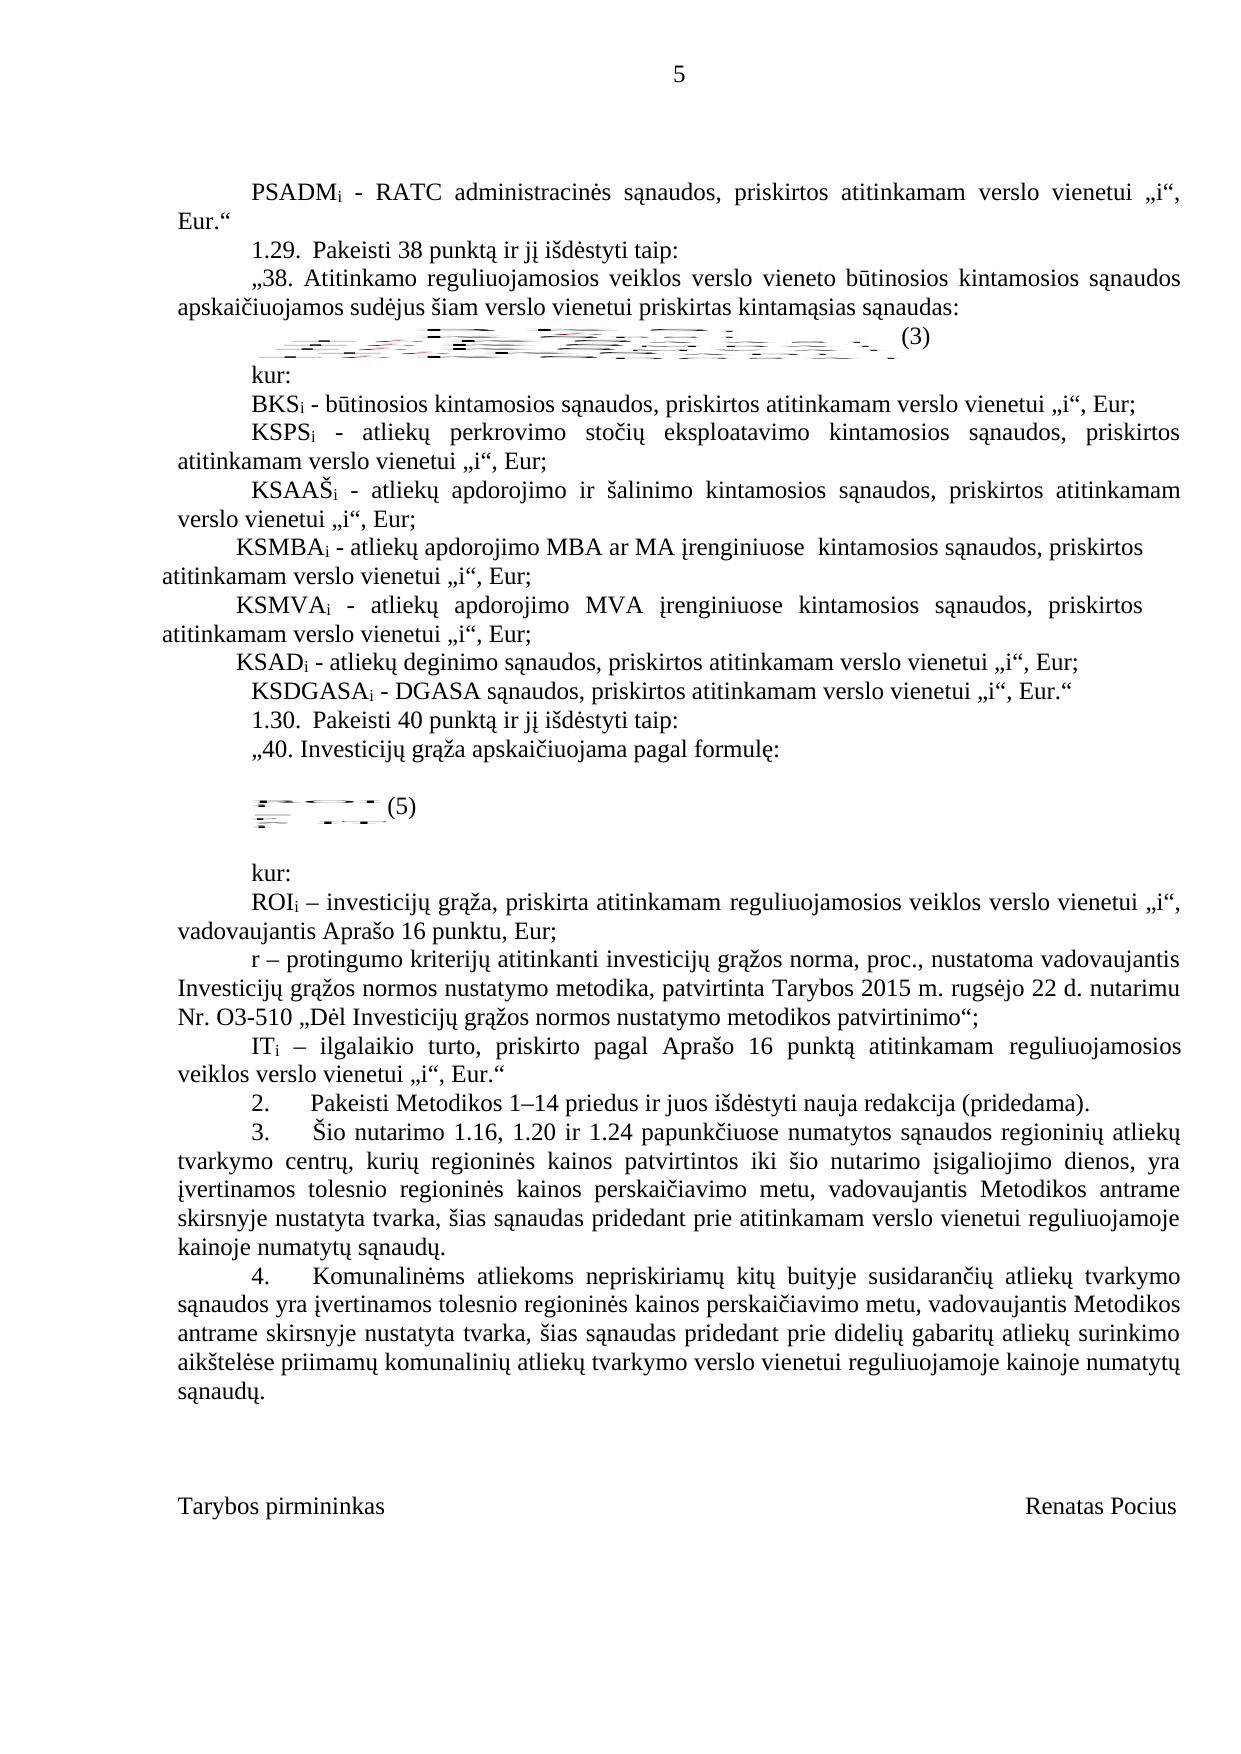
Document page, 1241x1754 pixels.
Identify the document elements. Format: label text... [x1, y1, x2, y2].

text KSPSi - atliekų perkrovimo stočių eksploatavimo kintamosios sąnaudos, priskirtos atitinkamam verslo vienetui „i“, Eur; [177, 417, 1181, 475]
text 2. Pakeisti Metodikos 1–14 priedus ir juos išdėstyti nauja redakcija (pridedama). [177, 1088, 1181, 1117]
text „38. Atitinkamo reguliuojamosios veiklos verslo vieneto būtinosios kintamosios sąnaudos apskaičiuojamos sudėjus šiam verslo vienetui priskirtas kintamąsias sąnaudas: [177, 263, 1181, 321]
text 4. Komunalinėms atliekoms nepriskiriamų kitų buityje susidarančių atliekų tvarkymo sąnaudos yra įvertinamos tolesnio regioninės kainos perskaičiavimo metu, vadovaujantis Metodikos antrame skirsnyje nustatyta tvarka, šias sąnaudas pridedant prie didelių gabaritų atliekų surinkimo aikštelėse priimamų komunalinių atliekų tvarkymo verslo vienetui reguliuojamoje kainoje numatytų sąnaudų. [177, 1261, 1181, 1404]
text KSDGASAi - DGASA sąnaudos, priskirtos atitinkamam verslo vienetui „i“, Eur.“ [177, 532, 1181, 705]
text r – protingumo kriterijų atitinkanti investicijų grąžos norma, proc., nustatoma vadovaujantis Investicijų grąžos normos nustatymo metodika, patvirtinta Tarybos 2015 m. rugsėjo 22 d. nutarimu Nr. O3-510 „Dėl Investicijų grąžos normos nustatymo metodikos patvirtinimo“; [177, 944, 1181, 1031]
text kur: [177, 360, 1181, 389]
text KSMVAi - atliekų apdorojimo MVA įrenginiuose kintamosios sąnaudos, priskirtos atitinkamam verslo vienetui „i“, Eur; [162, 590, 1143, 647]
text KSADi - atliekų deginimo sąnaudos, priskirtos atitinkamam verslo vienetui „i“, Eur; [162, 647, 1143, 676]
text 1.30. Pakeisti 40 punktą ir jį išdėstyti taip: [177, 705, 1181, 734]
text 1.29. Pakeisti 38 punktą ir jį išdėstyti taip: [177, 235, 1181, 263]
text 3. Šio nutarimo 1.16, 1.20 ir 1.24 papunkčiuose numatytos sąnaudos regioninių atliekų tvarkymo centrų, kurių regioninės kainos patvirtintos iki šio nutarimo įsigaliojimo dienos, yra įvertinamos tolesnio regioninės kainos perskaičiavimo metu, vadovaujantis Metodikos antrame skirsnyje nustatyta tvarka, šias sąnaudas pridedant prie atitinkamam verslo vienetui reguliuojamoje kainoje numatytų sąnaudų. [177, 1117, 1181, 1261]
text BKSi - būtinosios kintamosios sąnaudos, priskirtos atitinkamam verslo vienetui „i“, Eur; [177, 389, 1181, 417]
text ROIi – investicijų grąža, priskirta atitinkamam reguliuojamosios veiklos verslo vienetui „i“, vadovaujantis Aprašo 16 punktu, Eur; [177, 887, 1181, 944]
text (5) [177, 791, 1191, 829]
text PSADMi - RATC administracinės sąnaudos, priskirtos atitinkamam verslo vienetui „i“, Eur.“ [177, 177, 1181, 235]
text „40. Investicijų grąža apskaičiuojama pagal formulę: [177, 734, 1181, 762]
text (3) [177, 321, 1191, 360]
text kur: [177, 858, 1181, 887]
text Tarybos pirmininkas Renatas Pocius [177, 1491, 1181, 1519]
text KSAAŠi - atliekų apdorojimo ir šalinimo kintamosios sąnaudos, priskirtos atitinkamam verslo vienetui „i“, Eur; [177, 475, 1181, 532]
text KSMBAi - atliekų apdorojimo MBA ar MA įrenginiuose kintamosios sąnaudos, priskirtos atitinkamam verslo vienetui „i“, Eur; [162, 532, 1143, 590]
text ITi – ilgalaikio turto, priskirto pagal Aprašo 16 punktą atitinkamam reguliuojamosios veiklos verslo vienetui „i“, Eur.“ [177, 1031, 1181, 1088]
